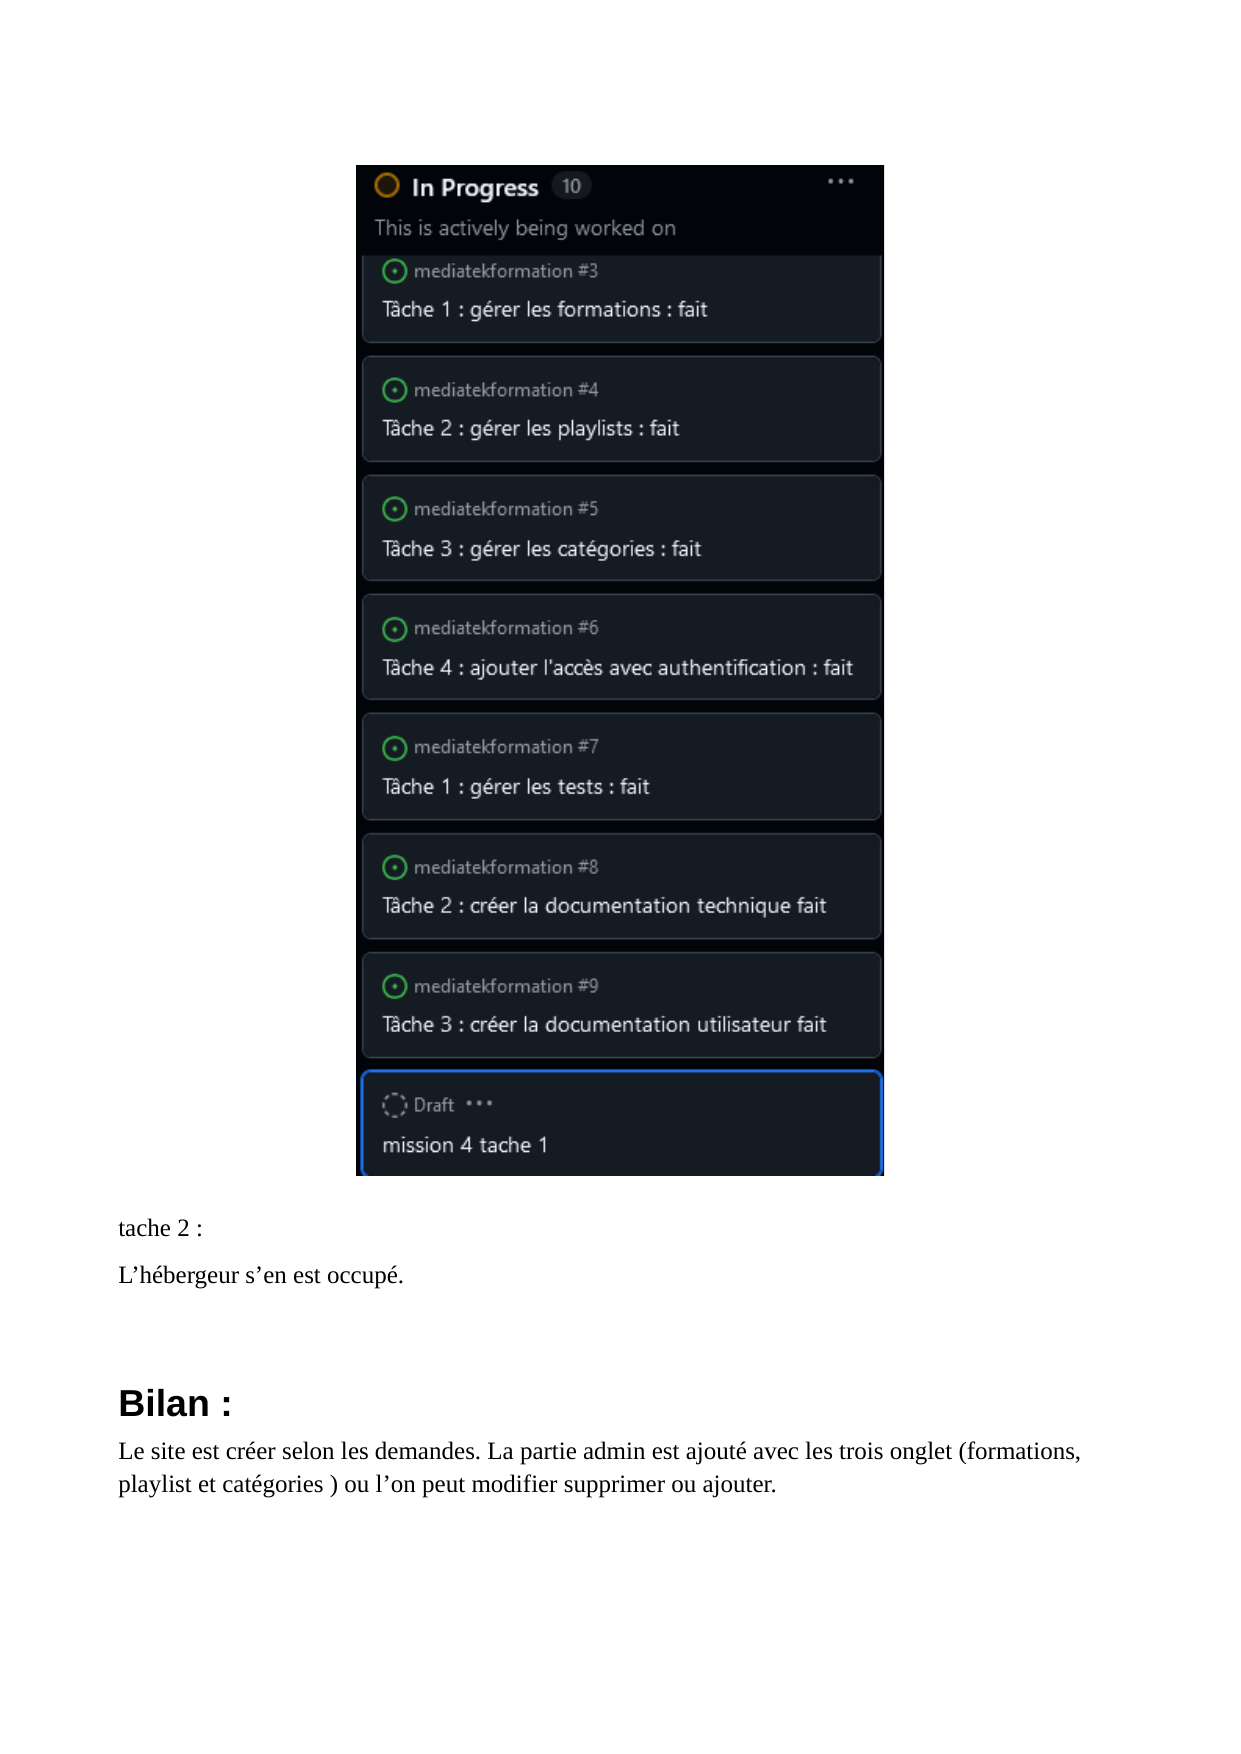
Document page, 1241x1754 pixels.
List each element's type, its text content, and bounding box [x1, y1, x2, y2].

subtitle Bilan : [118, 1381, 1122, 1424]
text tache 2 : [118, 1213, 1122, 1242]
text L’hébergeur s’en est occupé. [118, 1261, 1122, 1289]
text Le site est créer selon les demandes. La partie admin est ajouté avec les trois onglet (formations, playlist et catégories ) ou l’on peut modifier supprimer ou ajouter. [118, 1436, 1122, 1498]
picture [356, 165, 885, 1176]
